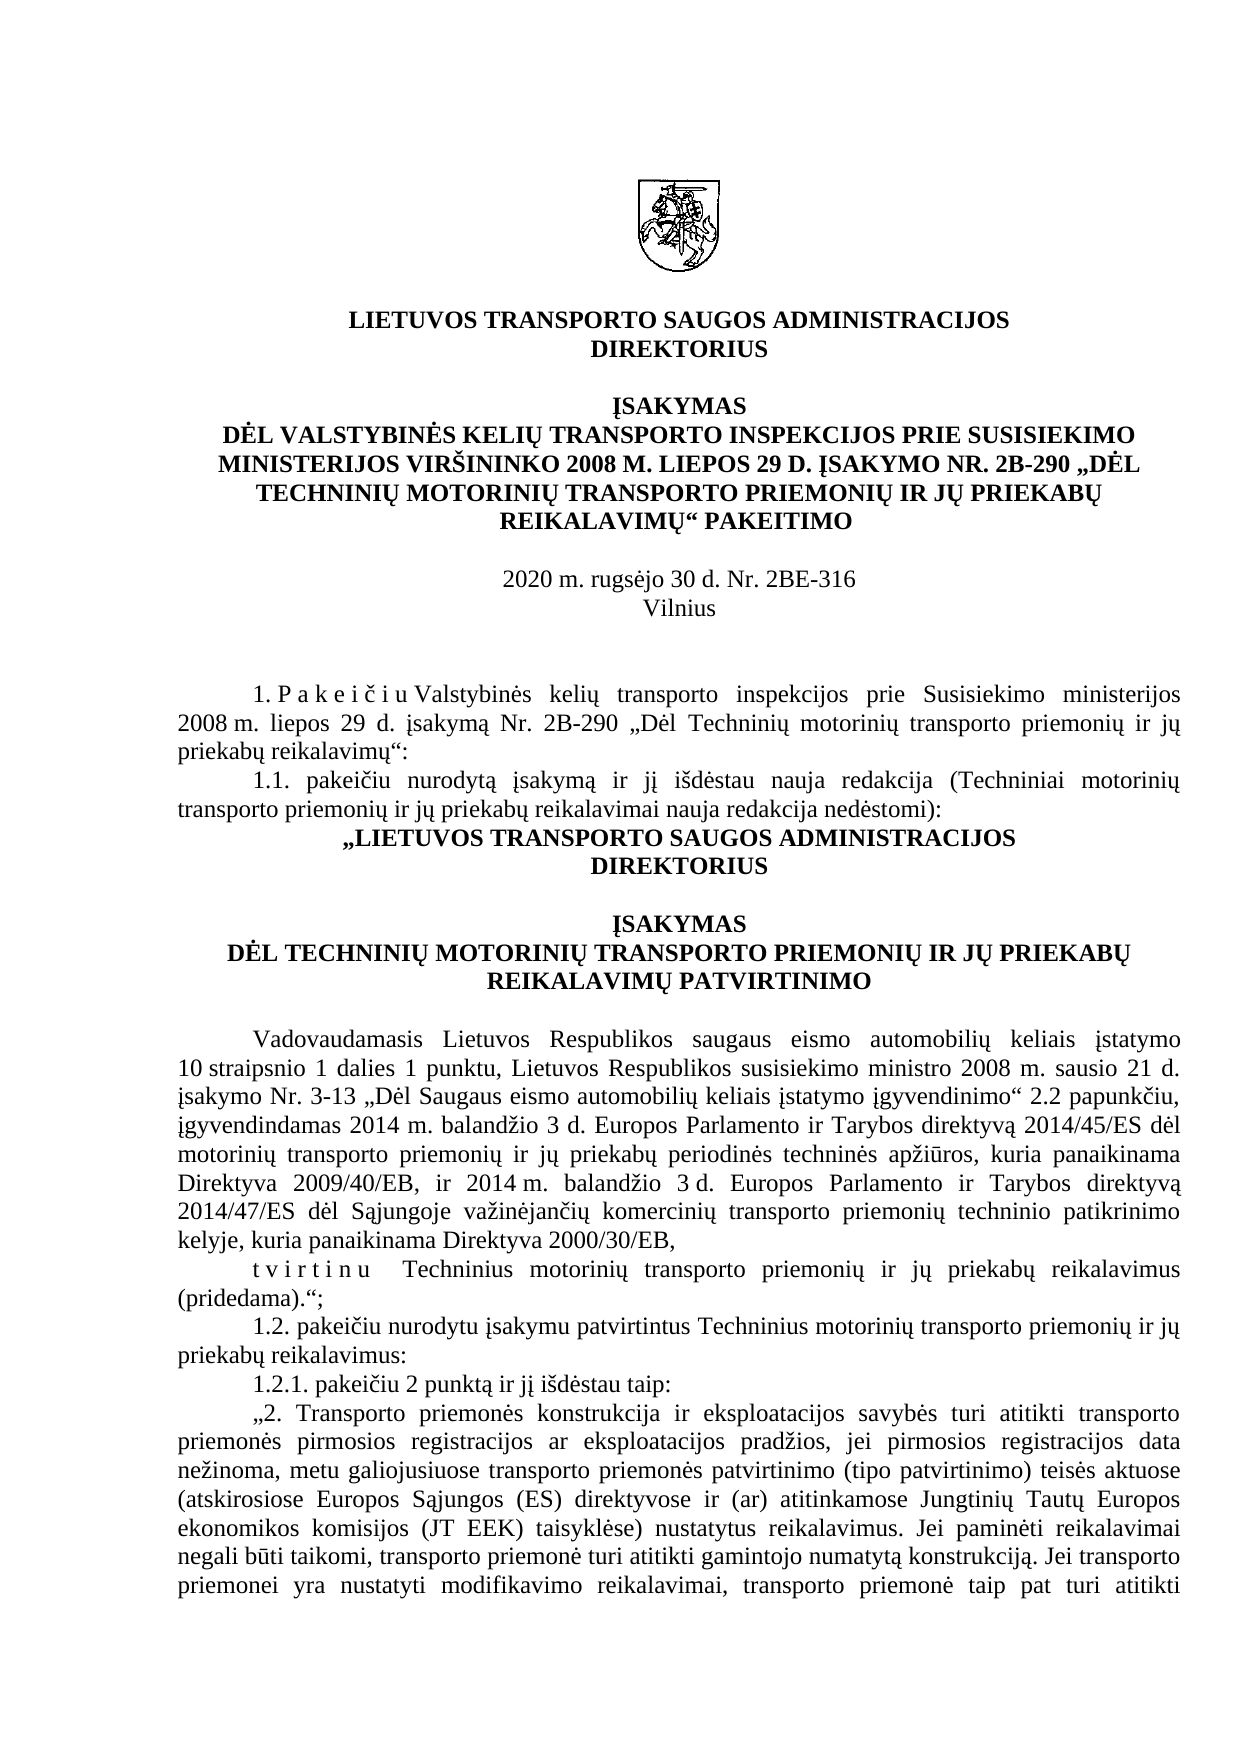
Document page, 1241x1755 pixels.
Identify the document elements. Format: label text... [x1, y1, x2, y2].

text DIREKTORIUS [177, 334, 1181, 363]
text ĮSAKYMAS [177, 391, 1181, 420]
text „2. Transporto priemonės konstrukcija ir eksploatacijos savybės turi atitikti transporto priemonės pirmosios registracijos ar eksploatacijos pradžios, jei pirmosios registracijos data nežinoma, metu galiojusiuose transporto priemonės patvirtinimo (tipo patvirtinimo) teisės aktuose (atskirosiose Europos Sąjungos (ES) direktyvose ir (ar) atitinkamose Jungtinių Tautų Europos ekonomikos komisijos (JT EEK) taisyklėse) nustatytus reikalavimus. Jei paminėti reikalavimai negali būti taikomi, transporto priemonė turi atitikti gamintojo numatytą konstrukciją. Jei transporto priemonei yra nustatyti modifikavimo reikalavimai, transporto priemonė taip pat turi atitikti [177, 1398, 1181, 1599]
text „LIETUVOS TRANSPORTO SAUGOS ADMINISTRACIJOS DIREKTORIUS [177, 823, 1181, 880]
text DĖL TECHNINIŲ MOTORINIŲ TRANSPORTO PRIEMONIŲ IR JŲ PRIEKABŲ REIKALAVIMŲ PATVIRTINIMO [177, 938, 1181, 995]
text DĖL VALSTYBINĖS KELIŲ TRANSPORTO INSPEKCIJOS PRIE SUSISIEKIMO MINISTERIJOS VIRŠININKO 2008 M. LIEPOS 29 D. ĮSAKYMO NR. 2B-290 „DĖL TECHNINIŲ MOTORINIŲ TRANSPORTO PRIEMONIŲ IR JŲ PRIEKABŲ REIKALAVIMŲ“ PAKEITIMO [177, 420, 1181, 535]
text Vilnius [177, 593, 1181, 621]
text 1.2. pakeičiu nurodytu įsakymu patvirtintus Techninius motorinių transporto priemonių ir jų priekabų reikalavimus: [177, 1311, 1181, 1369]
text 1. P a k e i č i u Valstybinės kelių transporto inspekcijos prie Susisiekimo ministerijos 2008 m. liepos 29 d. įsakymą Nr. 2B-290 „Dėl Techninių motorinių transporto priemonių ir jų priekabų reikalavimų“: [177, 679, 1181, 765]
text 2020 m. rugsėjo 30 d. Nr. 2BE-316 [177, 564, 1181, 593]
text Vadovaudamasis Lietuvos Respublikos saugaus eismo automobilių keliais įstatymo 10 straipsnio 1 dalies 1 punktu, Lietuvos Respublikos susisiekimo ministro 2008 m. sausio 21 d. įsakymo Nr. 3-13 „Dėl Saugaus eismo automobilių keliais įstatymo įgyvendinimo“ 2.2 papunkčiu, įgyvendindamas 2014 m. balandžio 3 d. Europos Parlamento ir Tarybos direktyvą 2014/45/ES dėl motorinių transporto priemonių ir jų priekabų periodinės techninės apžiūros, kuria panaikinama Direktyva 2009/40/EB, ir 2014 m. balandžio 3 d. Europos Parlamento ir Tarybos direktyvą 2014/47/ES dėl Sąjungoje važinėjančių komercinių transporto priemonių techninio patikrinimo kelyje, kuria panaikinama Direktyva 2000/30/EB, [177, 1024, 1181, 1254]
text LIETUVOS TRANSPORTO SAUGOS ADMINISTRACIJOS [177, 305, 1181, 334]
text 1.1. pakeičiu nurodytą įsakymą ir jį išdėstau nauja redakcija (Techniniai motorinių transporto priemonių ir jų priekabų reikalavimai nauja redakcija nedėstomi): [177, 765, 1181, 823]
text 1.2.1. pakeičiu 2 punktą ir jį išdėstau taip: [177, 1369, 1181, 1398]
text ĮSAKYMAS [177, 909, 1181, 938]
text t v i r t i n u Techninius motorinių transporto priemonių ir jų priekabų reikalavimus (pridedama).“; [177, 1254, 1181, 1311]
